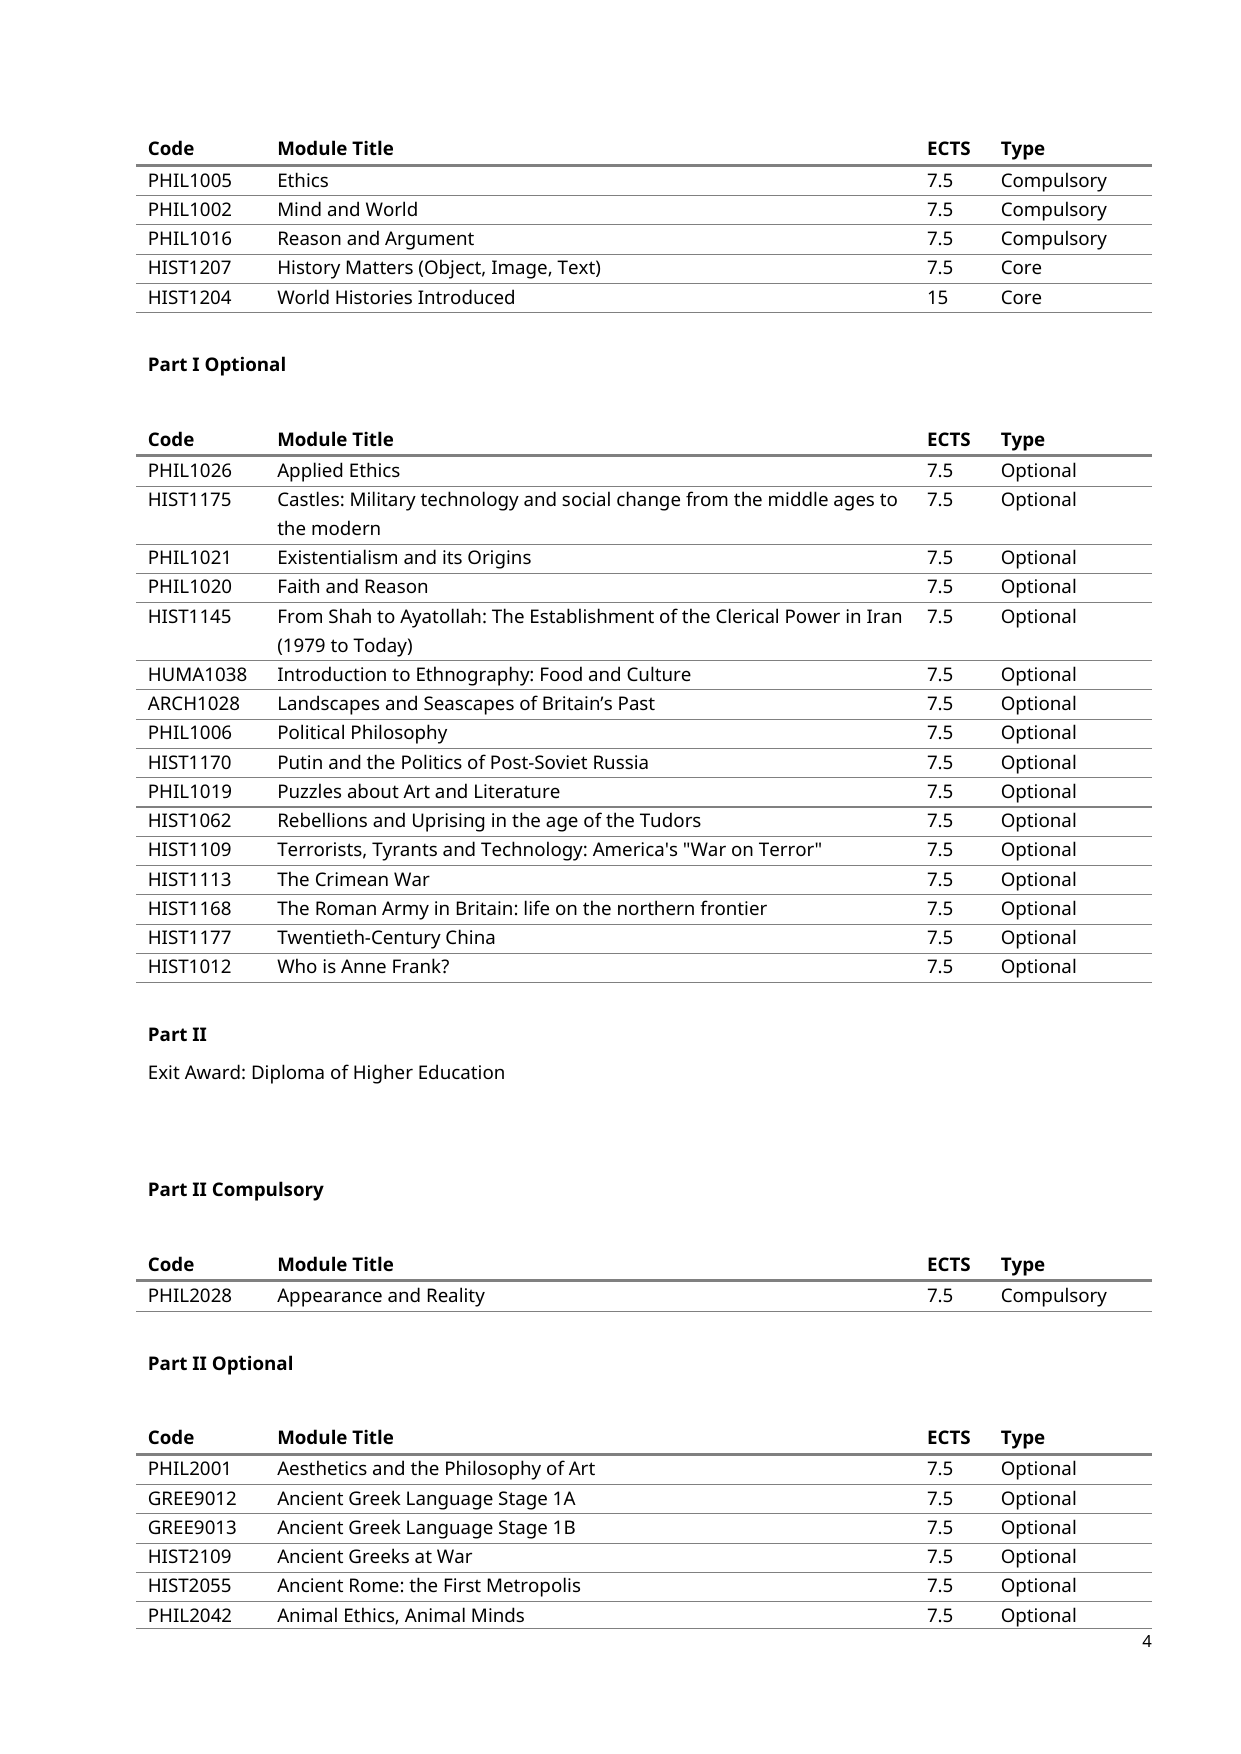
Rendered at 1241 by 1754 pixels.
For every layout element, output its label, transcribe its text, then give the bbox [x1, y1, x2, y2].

table_cell HIST1109 [136, 837, 266, 865]
table_cell Optional [989, 895, 1152, 923]
table_cell 7.5 [916, 895, 989, 923]
table_cell ECTS [916, 1251, 989, 1279]
table_cell 7.5 [916, 487, 989, 543]
table_cell Terrorists, Tyrants and Technology: America's "War on Terror" [266, 837, 916, 865]
table_cell 7.5 [916, 954, 989, 982]
table_cell Type [989, 426, 1152, 454]
table_cell Optional [989, 866, 1152, 894]
table_cell Compulsory [989, 1282, 1152, 1311]
table_cell Code [136, 1424, 266, 1452]
table_cell ECTS [916, 426, 989, 454]
table_cell HIST1175 [136, 487, 266, 543]
table_cell Part II Exit Award: Diploma of Higher Education [136, 983, 1152, 1138]
table_cell 7.5 [916, 749, 989, 777]
table_cell Compulsory [989, 225, 1152, 254]
table_cell Optional [989, 1456, 1152, 1484]
table_cell 7.5 [916, 196, 989, 224]
table_cell HIST2055 [136, 1573, 266, 1601]
table_cell 7.5 [916, 1456, 989, 1484]
table_cell Political Philosophy [266, 720, 916, 748]
table_cell History Matters (Object, Image, Text) [266, 255, 916, 283]
table_cell ECTS [916, 1424, 989, 1452]
table_cell Optional [989, 574, 1152, 602]
table_cell HIST1170 [136, 749, 266, 777]
table_cell Ancient Rome: the First Metropolis [266, 1573, 916, 1601]
table_cell HIST1168 [136, 895, 266, 923]
table_cell ECTS [916, 136, 989, 164]
table_cell Code [136, 136, 266, 164]
table_cell Optional [989, 837, 1152, 865]
table_cell Module Title [266, 1424, 916, 1452]
table_cell 7.5 [916, 925, 989, 953]
table_cell Type [989, 1251, 1152, 1279]
table_cell PHIL2042 [136, 1602, 266, 1627]
table_cell 7.5 [916, 1282, 989, 1311]
table_cell 7.5 [916, 574, 989, 602]
table_cell HUMA1038 [136, 661, 266, 689]
table_cell PHIL1026 [136, 457, 266, 486]
table_cell Optional [989, 1573, 1152, 1601]
table_cell Optional [989, 1602, 1152, 1627]
table_cell 7.5 [916, 1514, 989, 1542]
table_cell Mind and World [266, 196, 916, 224]
table_cell PHIL1006 [136, 720, 266, 748]
table_cell Optional [989, 545, 1152, 573]
table_cell HIST1204 [136, 284, 266, 312]
table_cell Optional [989, 603, 1152, 660]
table_cell 7.5 [916, 1544, 989, 1572]
table_cell Twentieth-Century China [266, 925, 916, 953]
table_cell Ancient Greeks at War [266, 1544, 916, 1572]
table_cell Animal Ethics, Animal Minds [266, 1602, 916, 1627]
table_cell Existentialism and its Origins [266, 545, 916, 573]
table_cell Optional [989, 1544, 1152, 1572]
table_cell GREE9013 [136, 1514, 266, 1542]
table_cell Ancient Greek Language Stage 1A [266, 1485, 916, 1513]
table_cell PHIL1005 [136, 167, 266, 195]
table_cell 7.5 [916, 690, 989, 719]
table_cell HIST2109 [136, 1544, 266, 1572]
table_cell World Histories Introduced [266, 284, 916, 312]
table_cell The Crimean War [266, 866, 916, 894]
table_cell ARCH1028 [136, 690, 266, 719]
table_cell Ethics [266, 167, 916, 195]
table_cell Optional [989, 487, 1152, 543]
table_cell PHIL1019 [136, 778, 266, 806]
table_cell 7.5 [916, 603, 989, 660]
table_cell Module Title [266, 1251, 916, 1279]
table_cell From Shah to Ayatollah: The Establishment of the Clerical Power in Iran (1979 to Today) [266, 603, 916, 660]
table_cell Optional [989, 1485, 1152, 1513]
table_cell Core [989, 284, 1152, 312]
table_cell [136, 99, 1152, 136]
table_cell Ancient Greek Language Stage 1B [266, 1514, 916, 1542]
table_cell PHIL1002 [136, 196, 266, 224]
table_cell Aesthetics and the Philosophy of Art [266, 1456, 916, 1484]
table_cell PHIL1016 [136, 225, 266, 254]
table_cell HIST1113 [136, 866, 266, 894]
table_cell 7.5 [916, 866, 989, 894]
table_cell GREE9012 [136, 1485, 266, 1513]
table_cell Puzzles about Art and Literature [266, 778, 916, 806]
table_cell Who is Anne Frank? [266, 954, 916, 982]
table_cell Optional [989, 720, 1152, 748]
table_cell 15 [916, 284, 989, 312]
table_cell Type [989, 1424, 1152, 1452]
table_cell HIST1207 [136, 255, 266, 283]
table_cell Rebellions and Uprising in the age of the Tudors [266, 808, 916, 836]
table_cell 7.5 [916, 1602, 989, 1627]
table_cell Applied Ethics [266, 457, 916, 486]
table_cell Faith and Reason [266, 574, 916, 602]
table_cell Optional [989, 778, 1152, 806]
table_cell Putin and the Politics of Post-Soviet Russia [266, 749, 916, 777]
table_cell Optional [989, 749, 1152, 777]
table_cell Optional [989, 808, 1152, 836]
table_cell PHIL2001 [136, 1456, 266, 1484]
table_cell 7.5 [916, 255, 989, 283]
table_cell 7.5 [916, 837, 989, 865]
table_cell Module Title [266, 426, 916, 454]
table_cell 7.5 [916, 1485, 989, 1513]
table_cell 7.5 [916, 545, 989, 573]
table_cell Castles: Military technology and social change from the middle ages to the modern [266, 487, 916, 543]
table_cell HIST1177 [136, 925, 266, 953]
table_cell Optional [989, 690, 1152, 719]
table_cell Optional [989, 954, 1152, 982]
table_cell Compulsory [989, 167, 1152, 195]
table_cell HIST1012 [136, 954, 266, 982]
table_cell 7.5 [916, 167, 989, 195]
table_cell Core [989, 255, 1152, 283]
table_cell Type [989, 136, 1152, 164]
table_cell Part I Optional [136, 313, 1152, 426]
table_cell 7.5 [916, 778, 989, 806]
table_cell Code [136, 1251, 266, 1279]
table_cell Optional [989, 1514, 1152, 1542]
table_cell Optional [989, 661, 1152, 689]
table_cell Code [136, 426, 266, 454]
table_cell 7.5 [916, 661, 989, 689]
table_cell Compulsory [989, 196, 1152, 224]
table_cell HIST1145 [136, 603, 266, 660]
table_cell 7.5 [916, 1573, 989, 1601]
table_cell Reason and Argument [266, 225, 916, 254]
table_cell Module Title [266, 136, 916, 164]
table_cell 7.5 [916, 457, 989, 486]
table_cell The Roman Army in Britain: life on the northern frontier [266, 895, 916, 923]
table_cell Optional [989, 925, 1152, 953]
table_cell 7.5 [916, 808, 989, 836]
table_cell Optional [989, 457, 1152, 486]
table_cell PHIL2028 [136, 1282, 266, 1311]
table_cell Part II Compulsory [136, 1138, 1152, 1251]
table_cell Introduction to Ethnography: Food and Culture [266, 661, 916, 689]
table_cell Part II Optional [136, 1312, 1152, 1424]
table_cell PHIL1021 [136, 545, 266, 573]
table_cell 7.5 [916, 225, 989, 254]
table_cell Landscapes and Seascapes of Britain’s Past [266, 690, 916, 719]
table_cell Appearance and Reality [266, 1282, 916, 1311]
table_cell PHIL1020 [136, 574, 266, 602]
table_cell HIST1062 [136, 808, 266, 836]
table_cell 7.5 [916, 720, 989, 748]
